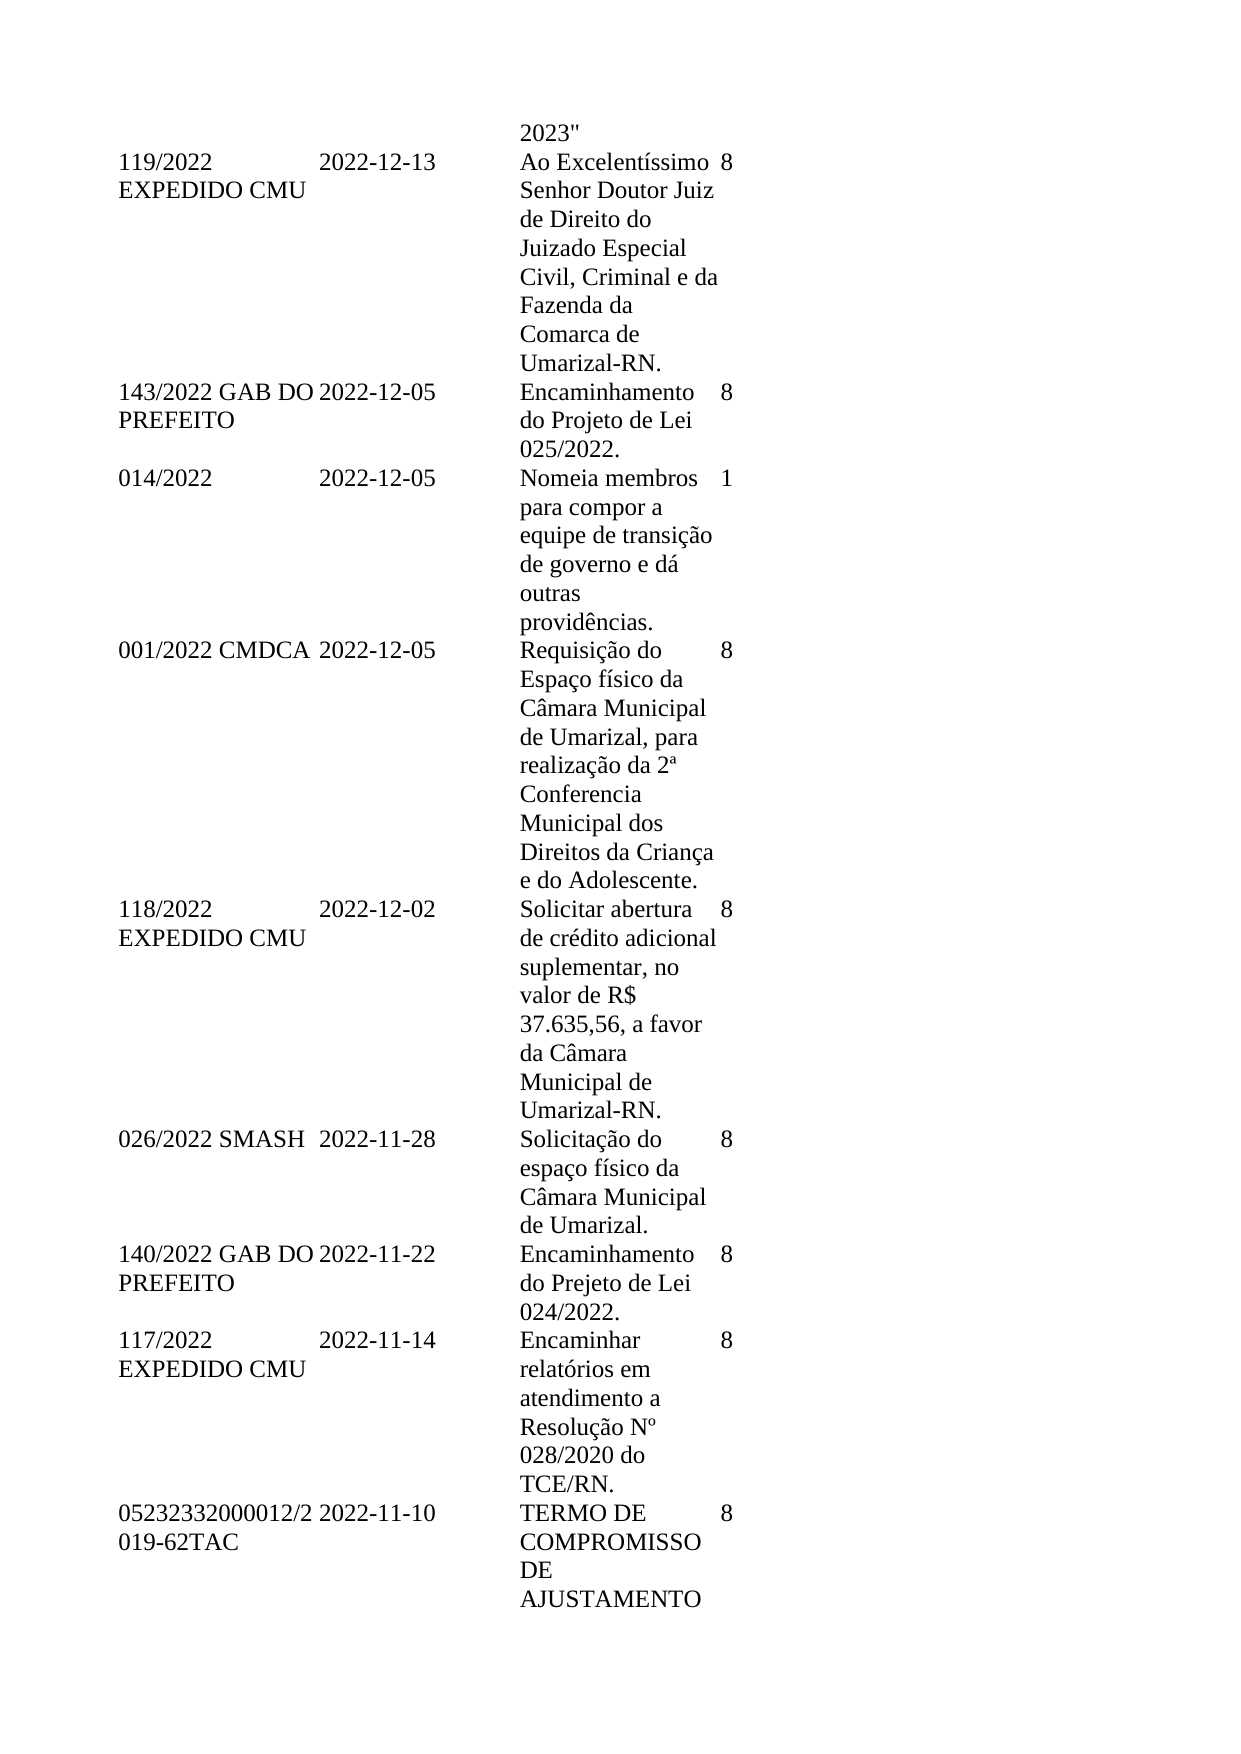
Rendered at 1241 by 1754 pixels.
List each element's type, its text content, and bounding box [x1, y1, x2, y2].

table_cell 1 [720, 463, 921, 636]
table_cell Requisição do Espaço físico da Câmara Municipal de Umarizal, para realização da 2ª Conferencia Municipal dos Direitos da Criança e do Adolescente. [520, 636, 720, 894]
table_cell [319, 118, 519, 147]
table_cell 026/2022 SMASH [118, 1124, 319, 1239]
table_cell Ao Excelentíssimo Senhor Doutor Juiz de Direito do Juizado Especial Civil, Criminal e da Fazenda da Comarca de Umarizal-RN. [520, 147, 720, 377]
table_cell 2022-11-22 [319, 1239, 519, 1326]
table_cell [921, 1239, 1122, 1326]
table_cell [921, 118, 1122, 147]
table_cell 2022-12-05 [319, 636, 519, 894]
table_cell Solicitação do espaço físico da Câmara Municipal de Umarizal. [520, 1124, 720, 1239]
table_cell TERMO DE COMPROMISSO DE AJUSTAMENTO [520, 1498, 720, 1613]
table_cell 119/2022 EXPEDIDO CMU [118, 147, 319, 377]
table_cell 2022-12-02 [319, 894, 519, 1124]
table_cell 2023" [520, 118, 720, 147]
table_cell [921, 1124, 1122, 1239]
table_cell [921, 1498, 1122, 1613]
table_cell 2022-12-05 [319, 463, 519, 636]
table_cell 143/2022 GAB DO PREFEITO [118, 377, 319, 463]
table_cell 8 [720, 1239, 921, 1326]
table_cell [720, 118, 921, 147]
table_cell 8 [720, 1498, 921, 1613]
table_cell [118, 118, 319, 147]
table_cell 2022-11-14 [319, 1326, 519, 1498]
table_cell 140/2022 GAB DO PREFEITO [118, 1239, 319, 1326]
table_cell [921, 1326, 1122, 1498]
table_cell 05232332000012/2019-62TAC [118, 1498, 319, 1613]
table_cell 2022-11-28 [319, 1124, 519, 1239]
table_cell 8 [720, 377, 921, 463]
table_cell Encaminhamento do Prejeto de Lei 024/2022. [520, 1239, 720, 1326]
table_cell 117/2022 EXPEDIDO CMU [118, 1326, 319, 1498]
table_cell [921, 463, 1122, 636]
table_cell 8 [720, 1326, 921, 1498]
table_cell 118/2022 EXPEDIDO CMU [118, 894, 319, 1124]
table_cell 8 [720, 147, 921, 377]
table_cell 8 [720, 1124, 921, 1239]
table_cell [921, 147, 1122, 377]
table_cell 2022-12-13 [319, 147, 519, 377]
table_cell 2022-11-10 [319, 1498, 519, 1613]
table_cell 8 [720, 636, 921, 894]
table_cell Nomeia membros para compor a equipe de transição de governo e dá outras providências. [520, 463, 720, 636]
table_cell 001/2022 CMDCA [118, 636, 319, 894]
table_cell Encaminhar relatórios em atendimento a Resolução Nº 028/2020 do TCE/RN. [520, 1326, 720, 1498]
table_cell [921, 636, 1122, 894]
table_cell [921, 377, 1122, 463]
table_cell 8 [720, 894, 921, 1124]
table_cell 014/2022 [118, 463, 319, 636]
table_cell Solicitar abertura de crédito adicional suplementar, no valor de R$ 37.635,56, a favor da Câmara Municipal de Umarizal-RN. [520, 894, 720, 1124]
table_cell Encaminhamento do Projeto de Lei 025/2022. [520, 377, 720, 463]
table_cell 2022-12-05 [319, 377, 519, 463]
table_cell [921, 894, 1122, 1124]
